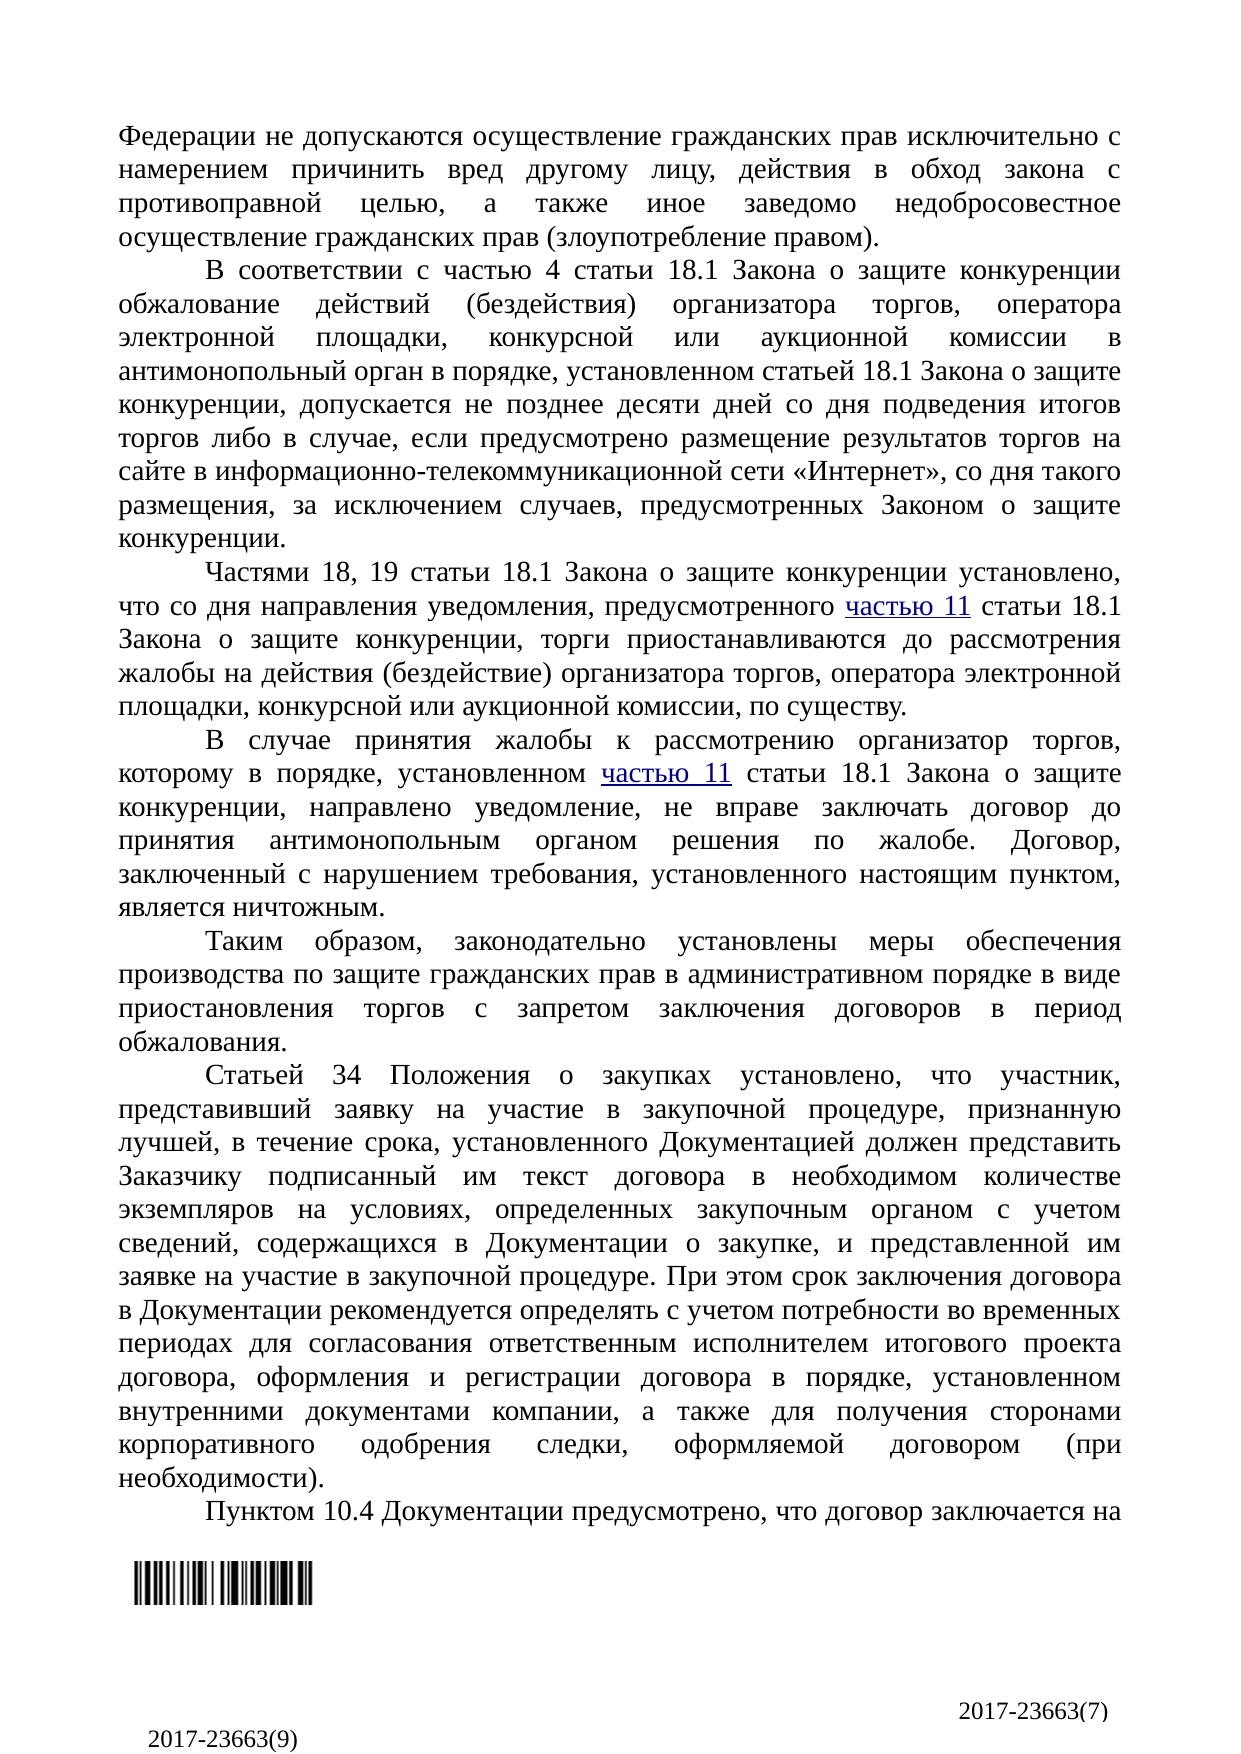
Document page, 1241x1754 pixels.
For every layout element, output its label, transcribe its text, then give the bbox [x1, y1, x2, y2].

picture [119, 1561, 329, 1605]
text Статьей 34 Положения о закупках установлено, что участник, представивший заявку на участие в закупочной процедуре, признанную лучшей, в течение срока, установленного Документацией должен представить Заказчику подписанный им текст договора в необходимом количестве экземпляров на условиях, определенных закупочным органом с учетом сведений, содержащихся в Документации о закупке, и представленной им заявке на участие в закупочной процедуре. При этом срок заключения договора в Документации рекомендуется определять с учетом потребности во временных периодах для согласования ответственным исполнителем итогового проекта договора, оформления и регистрации договора в порядке, установленном внутренними документами компании, а также для получения сторонами корпоративного одобрения следки, оформляемой договором (при необходимости). [118, 1057, 1122, 1493]
text Частями 18, 19 статьи 18.1 Закона о защите конкуренции установлено, что со дня направления уведомления, предусмотренного частью 11 статьи 18.1 Закона о защите конкуренции, торги приостанавливаются до рассмотрения жалобы на действия (бездействие) организатора торгов, оператора электронной площадки, конкурсной или аукционной комиссии, по существу. [118, 554, 1122, 722]
text Пунктом 10.4 Документации предусмотрено, что договор заключается на [118, 1493, 1122, 1527]
text Таким образом, законодательно установлены меры обеспечения производства по защите гражданских прав в административном порядке в виде приостановления торгов с запретом заключения договоров в период обжалования. [118, 923, 1122, 1057]
text В случае принятия жалобы к рассмотрению организатор торгов, которому в порядке, установленном частью 11 статьи 18.1 Закона о защите конкуренции, направлено уведомление, не вправе заключать договор до принятия антимонопольным органом решения по жалобе. Договор, заключенный с нарушением требования, установленного настоящим пунктом, является ничтожным. [118, 722, 1122, 923]
text В соответствии с частью 4 статьи 18.1 Закона о защите конкуренции обжалование действий (бездействия) организатора торгов, оператора электронной площадки, конкурсной или аукционной комиссии в антимонопольный орган в порядке, установленном статьей 18.1 Закона о защите конкуренции, допускается не позднее десяти дней со дня подведения итогов торгов либо в случае, если предусмотрено размещение результатов торгов на сайте в информационно-телекоммуникационной сети «Интернет», со дня такого размещения, за исключением случаев, предусмотренных Законом о защите конкуренции. [118, 252, 1122, 554]
text Федерации не допускаются осуществление гражданских прав исключительно с намерением причинить вред другому лицу, действия в обход закона с противоправной целью, а также иное заведомо недобросовестное осуществление гражданских прав (злоупотребление правом). [118, 118, 1122, 252]
